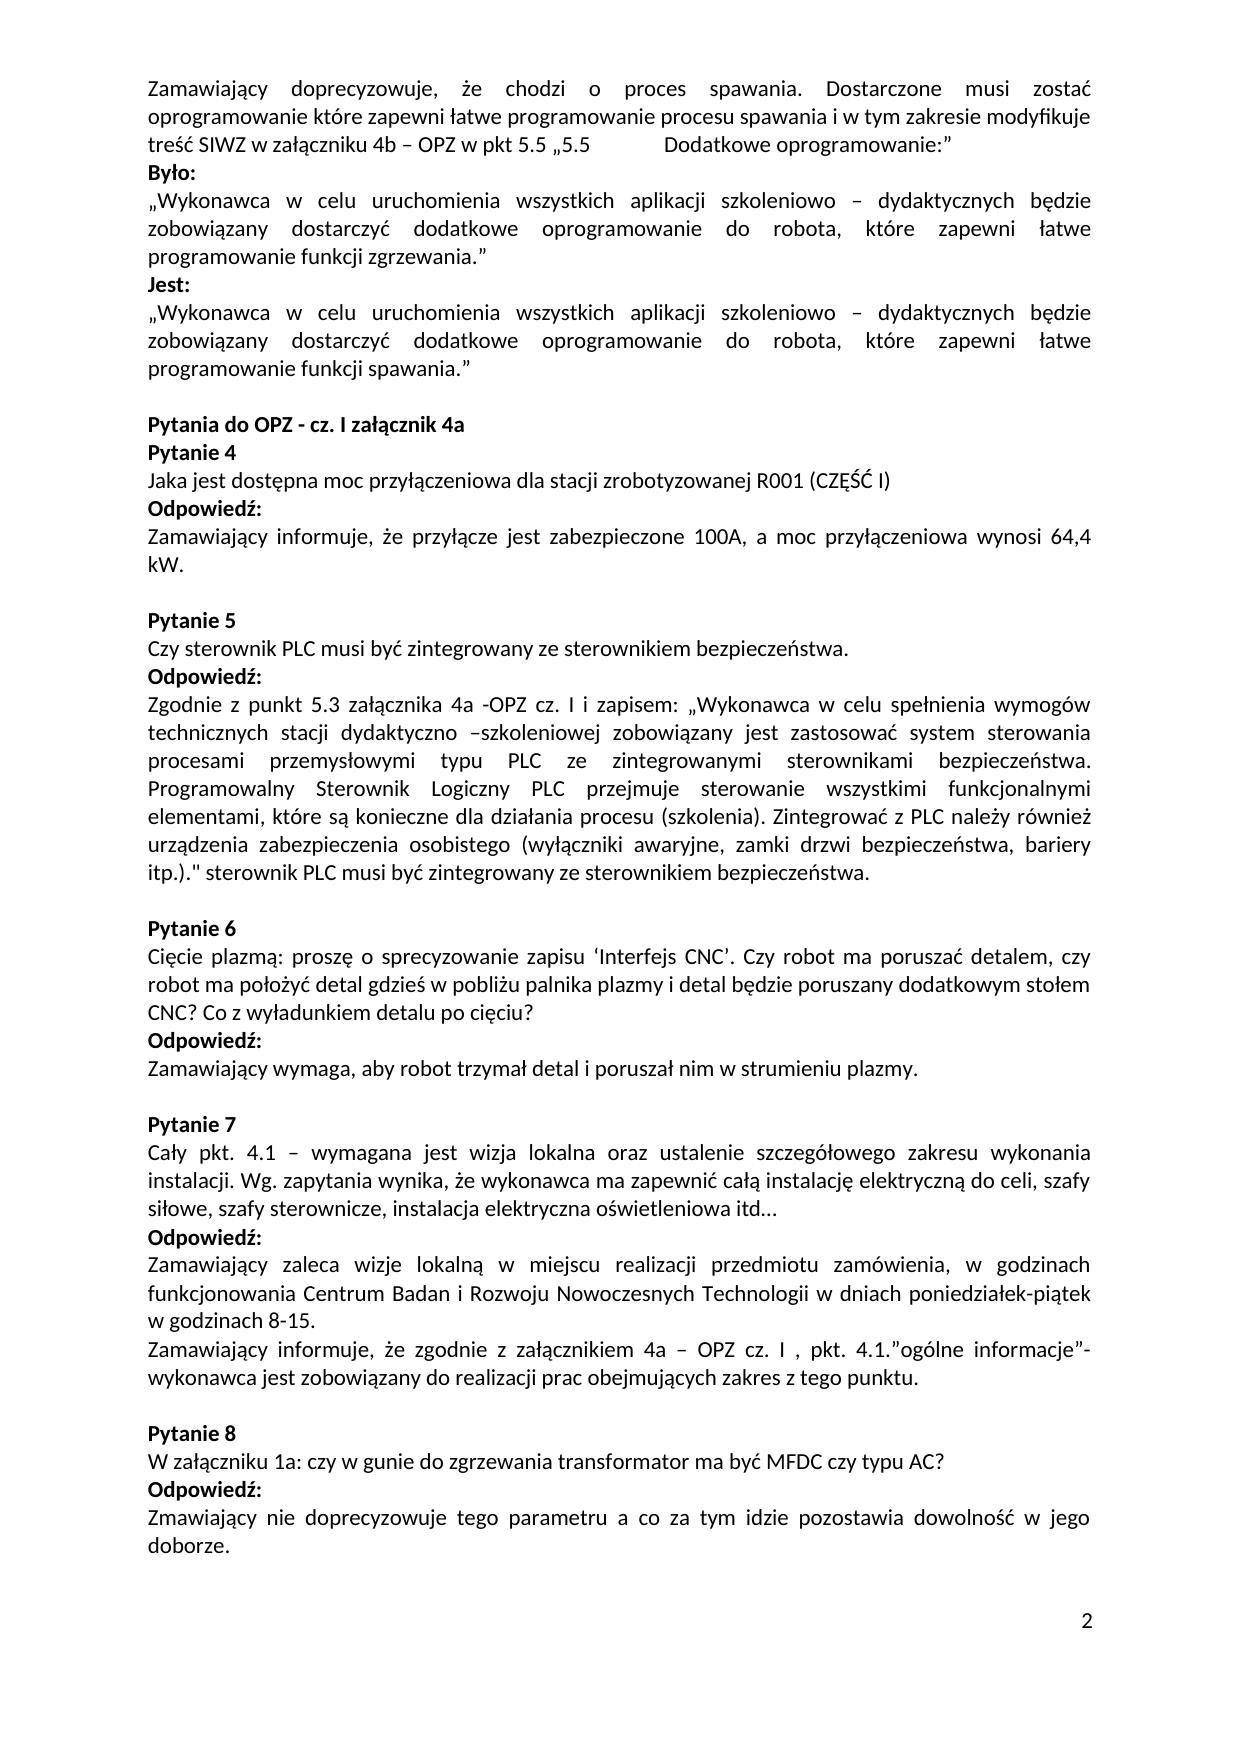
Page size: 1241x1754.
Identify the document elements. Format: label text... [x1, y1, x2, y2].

text Pytanie 7 [148, 1111, 1093, 1138]
text Zmawiający nie doprecyzowuje tego parametru a co za tym idzie pozostawia dowolność w jego doborze. [148, 1503, 1093, 1559]
text Cięcie plazmą: proszę o sprecyzowanie zapisu ‘Interfejs CNC’. Czy robot ma poruszać detalem, czy robot ma położyć detal gdzieś w pobliżu palnika plazmy i detal będzie poruszany dodatkowym stołem CNC? Co z wyładunkiem detalu po cięciu? [148, 942, 1093, 1026]
text Zamawiający doprecyzowuje, że chodzi o proces spawania. Dostarczone musi zostać oprogramowanie które zapewni łatwe programowanie procesu spawania i w tym zakresie modyfikuje treść SIWZ w załączniku 4b – OPZ w pkt 5.5 „5.5 Dodatkowe oprogramowanie:” [148, 74, 1093, 158]
text Pytanie 5 [148, 606, 1093, 634]
text Pytanie 8 [148, 1419, 1093, 1447]
text Zgodnie z punkt 5.3 załącznika 4a -OPZ cz. I i zapisem: „Wykonawca w celu spełnienia wymogów technicznych stacji dydaktyczno –szkoleniowej zobowiązany jest zastosować system sterowania procesami przemysłowymi typu PLC ze zintegrowanymi sterownikami bezpieczeństwa. Programowalny Sterownik Logiczny PLC przejmuje sterowanie wszystkimi funkcjonalnymi elementami, które są konieczne dla działania procesu (szkolenia). Zintegrować z PLC należy również urządzenia zabezpieczenia osobistego (wyłączniki awaryjne, zamki drzwi bezpieczeństwa, bariery itp.)." sterownik PLC musi być zintegrowany ze sterownikiem bezpieczeństwa. [148, 690, 1093, 886]
text „Wykonawca w celu uruchomienia wszystkich aplikacji szkoleniowo – dydaktycznych będzie zobowiązany dostarczyć dodatkowe oprogramowanie do robota, które zapewni łatwe programowanie funkcji zgrzewania.” [148, 186, 1093, 270]
text Odpowiedź: [148, 1026, 1093, 1054]
text W załączniku 1a: czy w gunie do zgrzewania transformator ma być MFDC czy typu AC? [148, 1447, 1093, 1475]
text Jest: [148, 270, 1093, 298]
text Zamawiający informuje, że zgodnie z załącznikiem 4a – OPZ cz. I , pkt. 4.1.”ogólne informacje”- wykonawca jest zobowiązany do realizacji prac obejmujących zakres z tego punktu. [148, 1335, 1093, 1391]
text Było: [148, 158, 1093, 186]
text Cały pkt. 4.1 – wymagana jest wizja lokalna oraz ustalenie szczegółowego zakresu wykonania instalacji. Wg. zapytania wynika, że wykonawca ma zapewnić całą instalację elektryczną do celi, szafy siłowe, szafy sterownicze, instalacja elektryczna oświetleniowa itd… [148, 1138, 1093, 1223]
text Pytanie 4 [148, 438, 1093, 466]
text Pytanie 6 [148, 914, 1093, 942]
text Zamawiający wymaga, aby robot trzymał detal i poruszał nim w strumieniu plazmy. [148, 1054, 1093, 1082]
text Zamawiający informuje, że przyłącze jest zabezpieczone 100A, a moc przyłączeniowa wynosi 64,4 kW. [148, 522, 1093, 578]
text Odpowiedź: [148, 494, 1093, 522]
text Zamawiający zaleca wizje lokalną w miejscu realizacji przedmiotu zamówienia, w godzinach funkcjonowania Centrum Badan i Rozwoju Nowoczesnych Technologii w dniach poniedziałek-piątek w godzinach 8-15. [148, 1251, 1093, 1335]
text „Wykonawca w celu uruchomienia wszystkich aplikacji szkoleniowo – dydaktycznych będzie zobowiązany dostarczyć dodatkowe oprogramowanie do robota, które zapewni łatwe programowanie funkcji spawania.” [148, 298, 1093, 382]
text Odpowiedź: [148, 1223, 1093, 1251]
text Odpowiedź: [148, 1475, 1093, 1503]
text Jaka jest dostępna moc przyłączeniowa dla stacji zrobotyzowanej R001 (CZĘŚĆ I) [148, 466, 1093, 494]
text Czy sterownik PLC musi być zintegrowany ze sterownikiem bezpieczeństwa. [148, 634, 1093, 662]
text Pytania do OPZ - cz. I załącznik 4a [148, 410, 1093, 438]
text Odpowiedź: [148, 662, 1093, 690]
